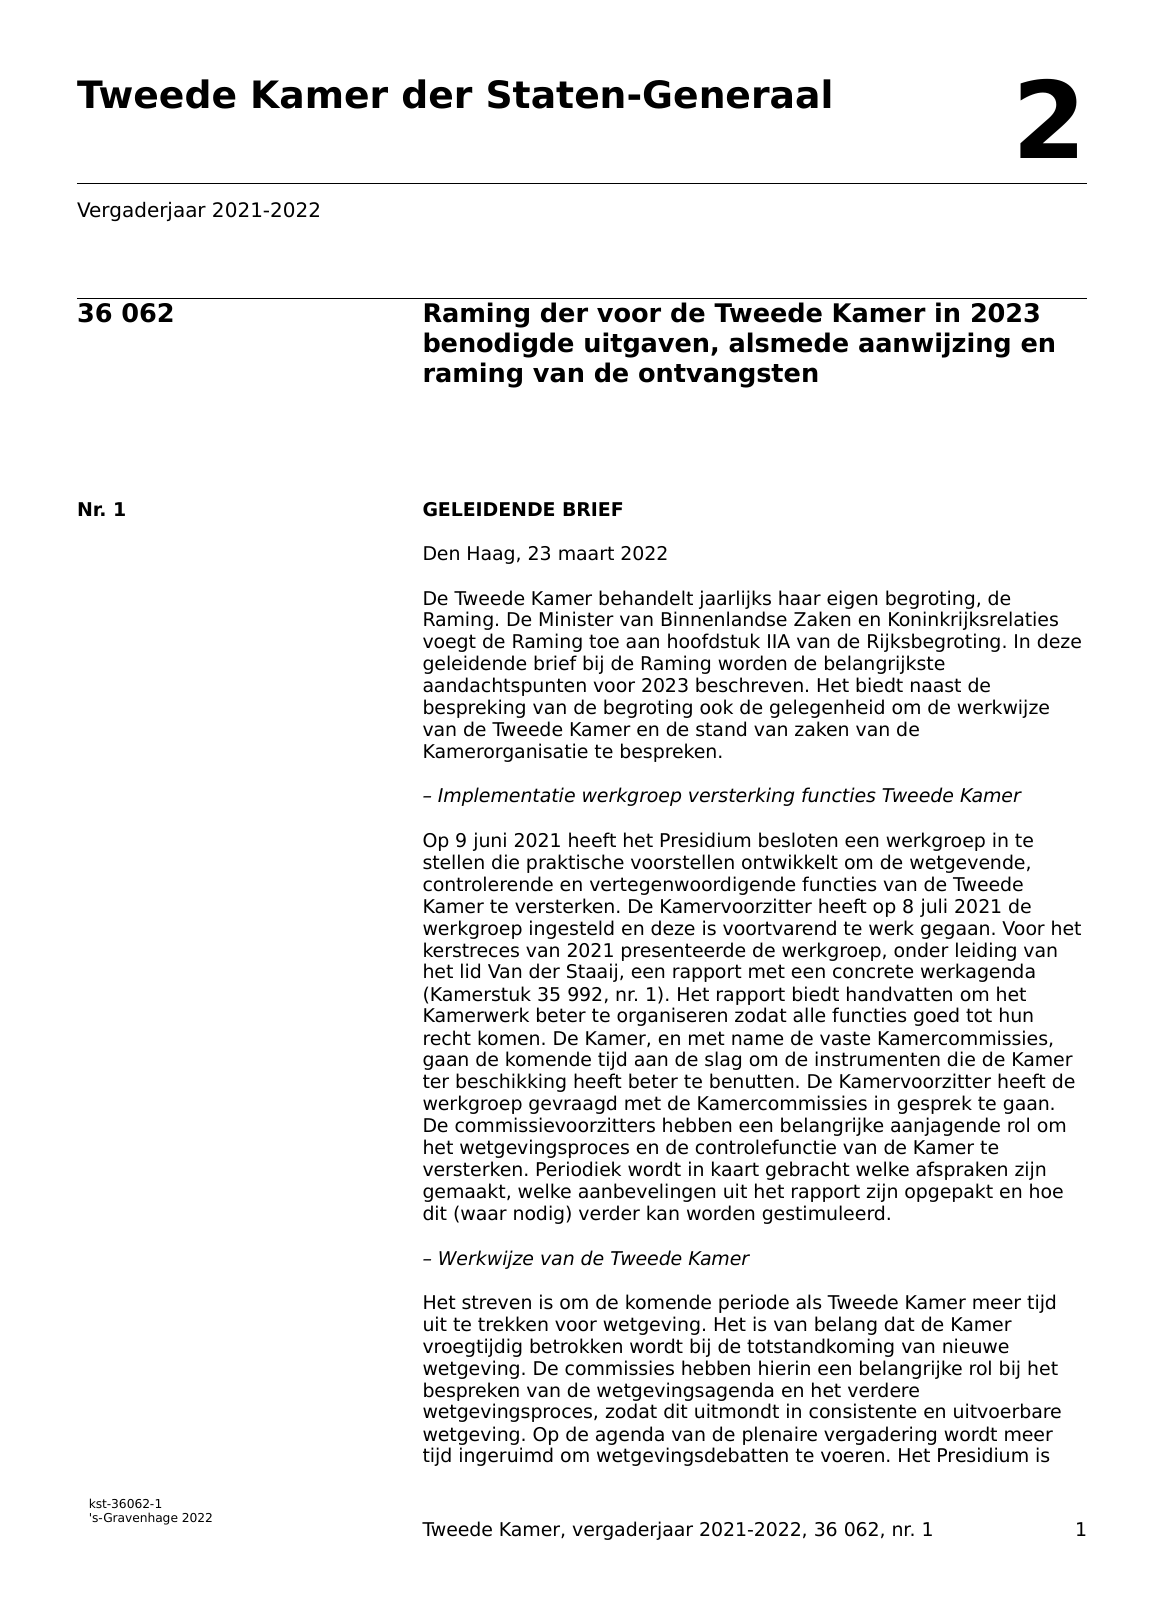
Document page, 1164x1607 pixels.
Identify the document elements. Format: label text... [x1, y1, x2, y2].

table_header 2 [886, 59, 1087, 183]
table_cell Vergaderjaar 2021-2022 [77, 184, 1087, 298]
subtitle – Implementatie werkgroep versterking functies Tweede Kamer [422, 785, 1087, 807]
text 's-Gravenhage 2022 [88, 1511, 323, 1525]
subtitle – Werkwijze van de Tweede Kamer [422, 1247, 1087, 1269]
text kst-36062-1 [88, 1497, 323, 1511]
text Op 9 juni 2021 heeft het Presidium besloten een werkgroep in te stellen die praktische voorstellen ontwikkelt om de wetgevende, controlerende en vertegenwoordigende functies van de Tweede Kamer te versterken. De Kamervoorzitter heeft op 8 juli 2021 de werkgroep ingesteld en deze is voortvarend te werk gegaan. Voor het kerstreces van 2021 presenteerde de werkgroep, onder leiding van het lid Van der Staaij, een rapport met een concrete werkagenda (Kamerstuk 35 992, nr. 1). Het rapport biedt handvatten om het Kamerwerk beter te organiseren zodat alle functies goed tot hun recht komen. De Kamer, en met name de vaste Kamercommissies, gaan de komende tijd aan de slag om de instrumenten die de Kamer ter beschikking heeft beter te benutten. De Kamervoorzitter heeft de werkgroep gevraagd met de Kamercommissies in gesprek te gaan. De commissievoorzitters hebben een belangrijke aanjagende rol om het wetgevingsproces en de controlefunctie van de Kamer te versterken. Periodiek wordt in kaart gebracht welke afspraken zijn gemaakt, welke aanbevelingen uit het rapport zijn opgepakt en hoe dit (waar nodig) verder kan worden gestimuleerd. [422, 829, 1087, 1225]
text Den Haag, 23 maart 2022 [422, 543, 1087, 565]
text De Tweede Kamer behandelt jaarlijks haar eigen begroting, de Raming. De Minister van Binnenlandse Zaken en Koninkrijksrelaties voegt de Raming toe aan hoofdstuk IIA van de Rijksbegroting. In deze geleidende brief bij de Raming worden de belangrijkste aandachtspunten voor 2023 beschreven. Het biedt naast de bespreking van de begroting ook de gelegenheid om de werkwijze van de Tweede Kamer en de stand van zaken van de Kamerorganisatie te bespreken. [422, 587, 1087, 763]
subtitle Nr. 1 GELEIDENDE BRIEF [77, 499, 1087, 521]
table_header Tweede Kamer der Staten-Generaal [77, 59, 886, 183]
subtitle 36 062 Raming der voor de Tweede Kamer in 2023 benodigde uitgaven, alsmede aanwijzing en raming van de ontvangsten [77, 299, 1087, 388]
text Het streven is om de komende periode als Tweede Kamer meer tijd uit te trekken voor wetgeving. Het is van belang dat de Kamer vroegtijdig betrokken wordt bij de totstandkoming van nieuwe wetgeving. De commissies hebben hierin een belangrijke rol bij het bespreken van de wetgevingsagenda en het verdere wetgevingsproces, zodat dit uitmondt in consistente en uitvoerbare wetgeving. Op de agenda van de plenaire vergadering wordt meer tijd ingeruimd om wetgevingsdebatten te voeren. Het Presidium is [422, 1292, 1087, 1467]
